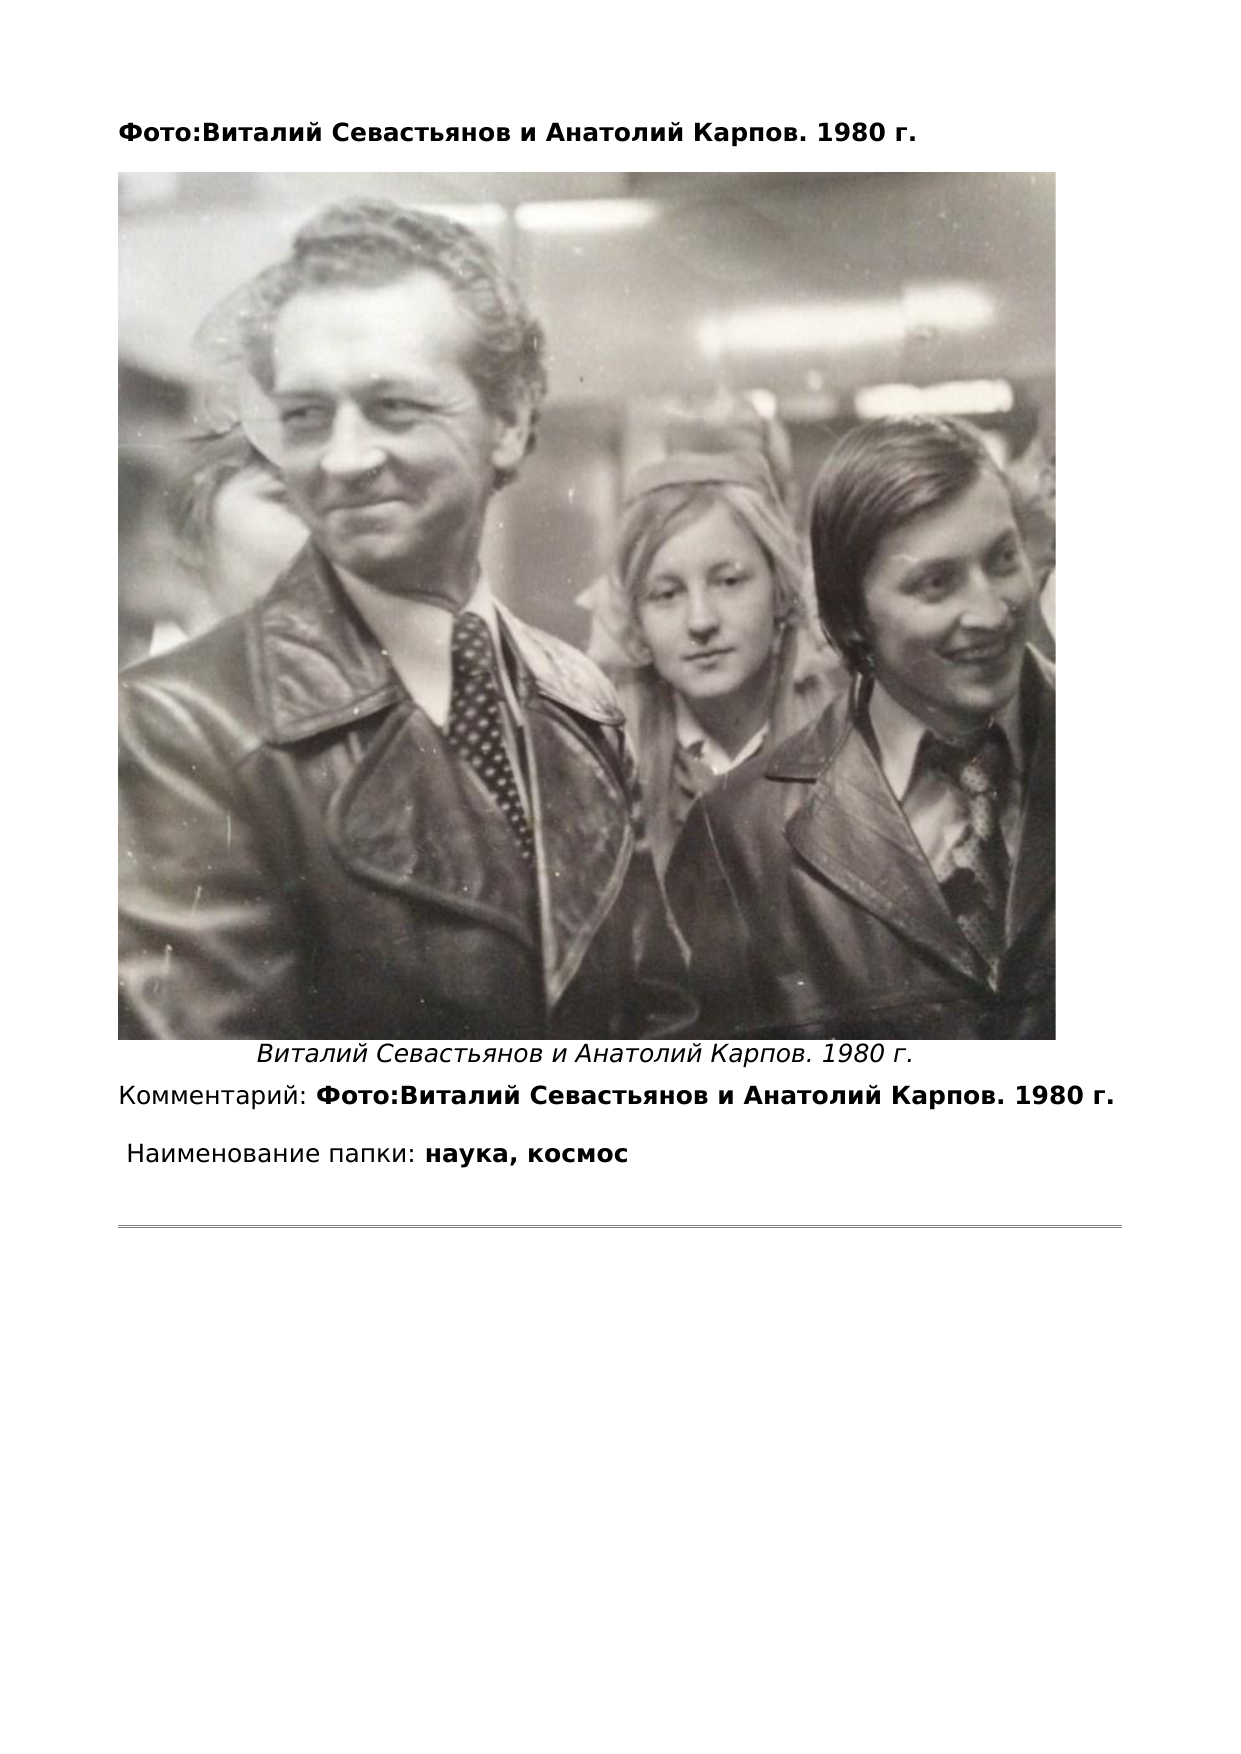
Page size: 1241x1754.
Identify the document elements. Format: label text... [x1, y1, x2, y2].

subtitle Фото:Виталий Севастьянов и Анатолий Карпов. 1980 г. [118, 118, 1122, 147]
text Комментарий: Фото:Виталий Севастьянов и Анатолий Карпов. 1980 г. Наименование папки: наука, космос [118, 1081, 1122, 1198]
text Виталий Севастьянов и Анатолий Карпов. 1980 г. [118, 1040, 1056, 1068]
picture [118, 172, 1056, 1040]
